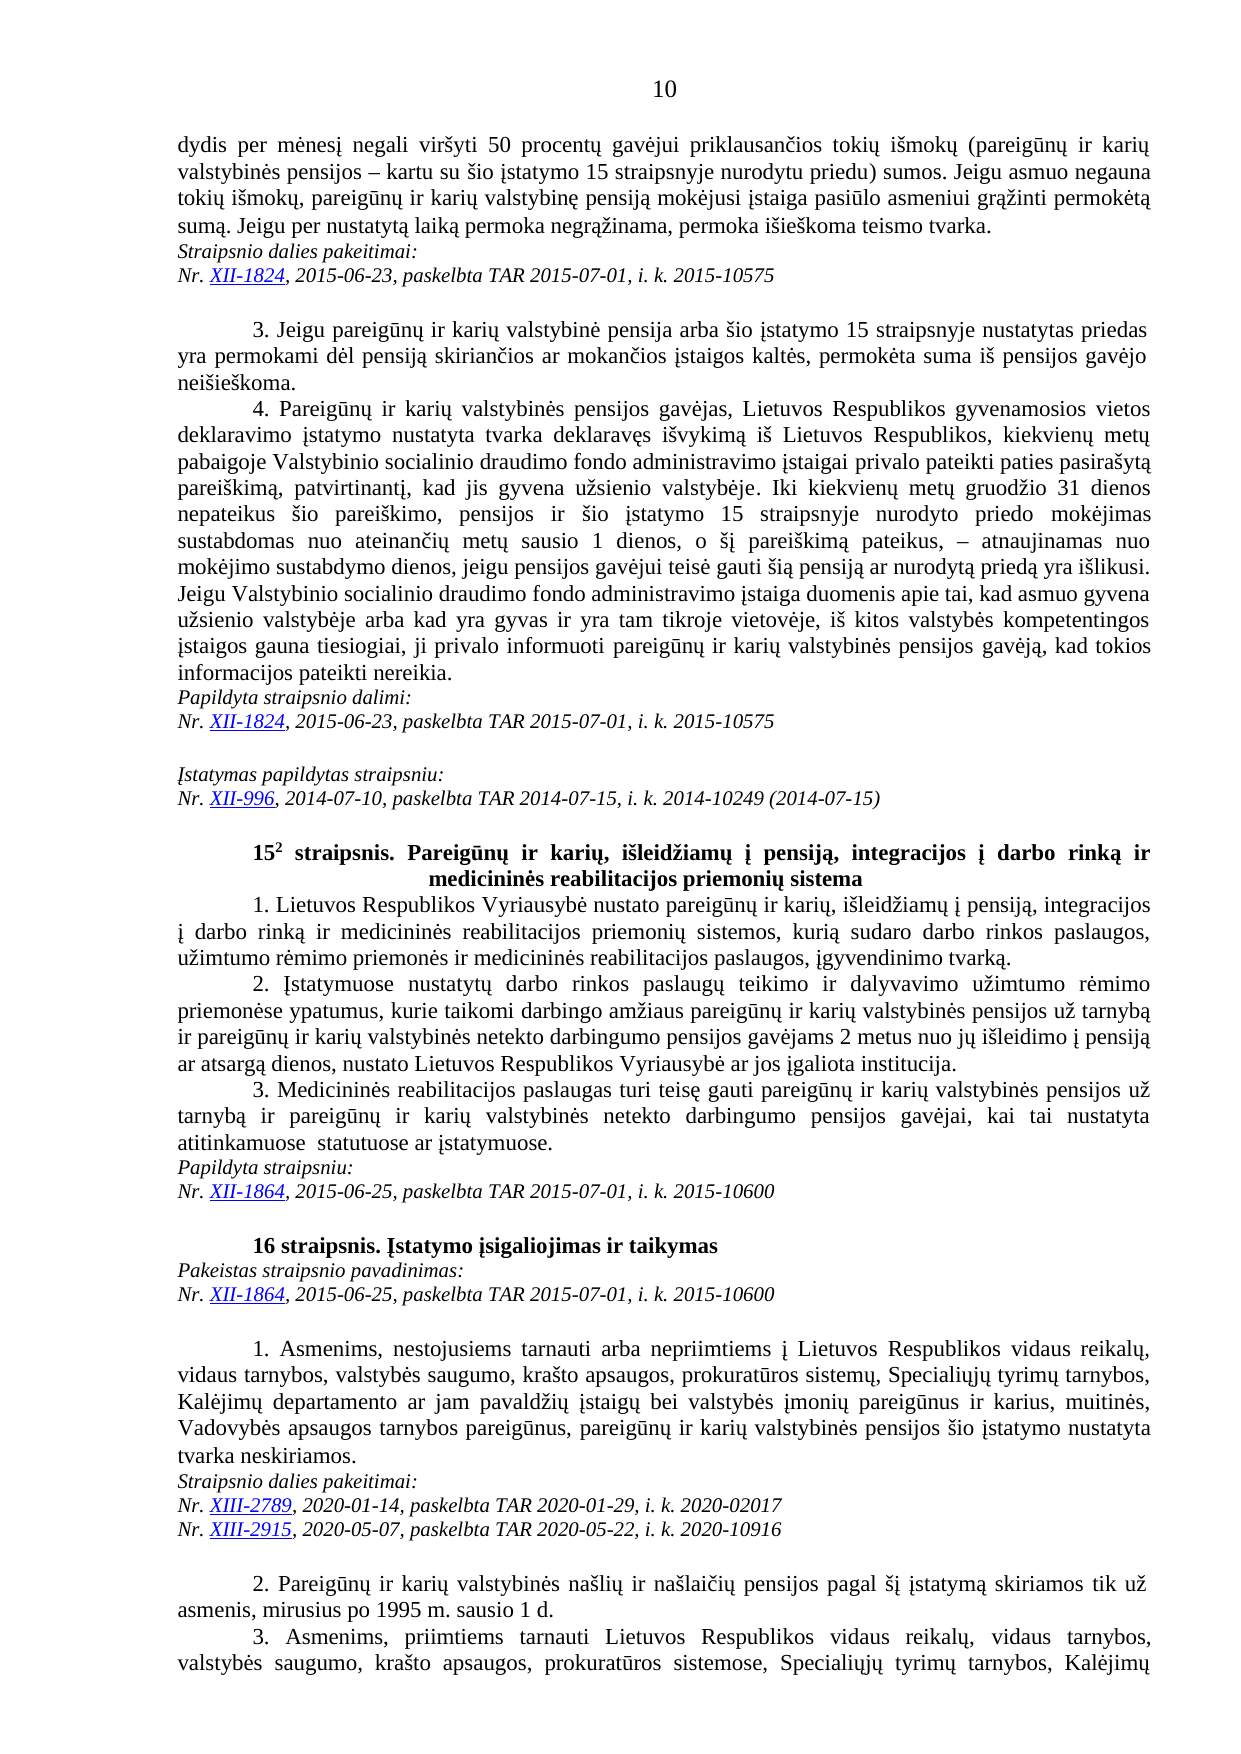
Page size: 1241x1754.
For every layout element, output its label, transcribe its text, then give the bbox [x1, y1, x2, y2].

text 152 straipsnis. Pareigūnų ir karių, išleidžiamų į pensiją, integracijos į darbo rinką ir medicininės reabilitacijos priemonių sistema [252, 839, 1152, 891]
text Papildyta straipsniu: [177, 1155, 1152, 1179]
text Nr. XII-1864, 2015-06-25, paskelbta TAR 2015-07-01, i. k. 2015-10600 [177, 1179, 1152, 1203]
text Nr. XII-1824, 2015-06-23, paskelbta TAR 2015-07-01, i. k. 2015-10575 [177, 709, 1152, 733]
text 3. Asmenims, priimtiems tarnauti Lietuvos Respublikos vidaus reikalų, vidaus tarnybos, valstybės saugumo, krašto apsaugos, prokuratūros sistemose, Specialiųjų tyrimų tarnybos, Kalėjimų [177, 1623, 1152, 1676]
text Įstatymas papildytas straipsniu: [177, 762, 1152, 786]
text 3. Medicininės reabilitacijos paslaugas turi teisę gauti pareigūnų ir karių valstybinės pensijos už tarnybą ir pareigūnų ir karių valstybinės netekto darbingumo pensijos gavėjai, kai tai nustatyta atitinkamuose statutuose ar įstatymuose. [177, 1076, 1152, 1155]
text dydis per mėnesį negali viršyti 50 procentų gavėjui priklausančios tokių išmokų (pareigūnų ir karių valstybinės pensijos – kartu su šio įstatymo 15 straipsnyje nurodytu priedu) sumos. Jeigu asmuo negauna tokių išmokų, pareigūnų ir karių valstybinę pensiją mokėjusi įstaiga pasiūlo asmeniui grąžinti permokėtą sumą. Jeigu per nustatytą laiką permoka negrąžinama, permoka išieškoma teismo tvarka. [177, 131, 1152, 239]
text 2. Pareigūnų ir karių valstybinės našlių ir našlaičių pensijos pagal šį įstatymą skiriamos tik už asmenis, mirusius po 1995 m. sausio 1 d. [177, 1570, 1149, 1623]
text Nr. XII-996, 2014-07-10, paskelbta TAR 2014-07-15, i. k. 2014-10249 (2014-07-15) [177, 786, 1149, 810]
text Nr. XII-1864, 2015-06-25, paskelbta TAR 2015-07-01, i. k. 2015-10600 [177, 1282, 1152, 1306]
text Nr. XIII-2789, 2020-01-14, paskelbta TAR 2020-01-29, i. k. 2020-02017 [177, 1493, 1152, 1517]
text Pakeistas straipsnio pavadinimas: [177, 1258, 1152, 1282]
text Papildyta straipsnio dalimi: [177, 685, 1152, 709]
text Nr. XIII-2915, 2020-05-07, paskelbta TAR 2020-05-22, i. k. 2020-10916 [177, 1517, 1152, 1541]
text Straipsnio dalies pakeitimai: [177, 1469, 1152, 1493]
text Nr. XII-1824, 2015-06-23, paskelbta TAR 2015-07-01, i. k. 2015-10575 [177, 263, 1152, 287]
text 1. Lietuvos Respublikos Vyriausybė nustato pareigūnų ir karių, išleidžiamų į pensiją, integracijos į darbo rinką ir medicininės reabilitacijos priemonių sistemos, kurią sudaro darbo rinkos paslaugos, užimtumo rėmimo priemonės ir medicininės reabilitacijos paslaugos, įgyvendinimo tvarką. [177, 891, 1152, 971]
text 16 straipsnis. Įstatymo įsigaliojimas ir taikymas [177, 1232, 1149, 1258]
text 3. Jeigu pareigūnų ir karių valstybinė pensija arba šio įstatymo 15 straipsnyje nustatytas priedas yra permokami dėl pensiją skiriančios ar mokančios įstaigos kaltės, permokėta suma iš pensijos gavėjo neišieškoma. [177, 316, 1149, 395]
text 4. Pareigūnų ir karių valstybinės pensijos gavėjas, Lietuvos Respublikos gyvenamosios vietos deklaravimo įstatymo nustatyta tvarka deklaravęs išvykimą iš Lietuvos Respublikos, kiekvienų metų pabaigoje Valstybinio socialinio draudimo fondo administravimo įstaigai privalo pateikti paties pasirašytą pareiškimą, patvirtinantį, kad jis gyvena užsienio valstybėje. Iki kiekvienų metų gruodžio 31 dienos nepateikus šio pareiškimo, pensijos ir šio įstatymo 15 straipsnyje nurodyto priedo mokėjimas sustabdomas nuo ateinančių metų sausio 1 dienos, o šį pareiškimą pateikus, – atnaujinamas nuo mokėjimo sustabdymo dienos, jeigu pensijos gavėjui teisė gauti šią pensiją ar nurodytą priedą yra išlikusi. Jeigu Valstybinio socialinio draudimo fondo administravimo įstaiga duomenis apie tai, kad asmuo gyvena užsienio valstybėje arba kad yra gyvas ir yra tam tikroje vietovėje, iš kitos valstybės kompetentingos įstaigos gauna tiesiogiai, ji privalo informuoti pareigūnų ir karių valstybinės pensijos gavėją, kad tokios informacijos pateikti nereikia. [177, 395, 1152, 685]
text 1. Asmenims, nestojusiems tarnauti arba nepriimtiems į Lietuvos Respublikos vidaus reikalų, vidaus tarnybos, valstybės saugumo, krašto apsaugos, prokuratūros sistemų, Specialiųjų tyrimų tarnybos, Kalėjimų departamento ar jam pavaldžių įstaigų bei valstybės įmonių pareigūnus ir karius, muitinės, Vadovybės apsaugos tarnybos pareigūnus, pareigūnų ir karių valstybinės pensijos šio įstatymo nustatyta tvarka neskiriamos. [177, 1335, 1152, 1469]
text 2. Įstatymuose nustatytų darbo rinkos paslaugų teikimo ir dalyvavimo užimtumo rėmimo priemonėse ypatumus, kurie taikomi darbingo amžiaus pareigūnų ir karių valstybinės pensijos už tarnybą ir pareigūnų ir karių valstybinės netekto darbingumo pensijos gavėjams 2 metus nuo jų išleidimo į pensiją ar atsargą dienos, nustato Lietuvos Respublikos Vyriausybė ar jos įgaliota institucija. [177, 971, 1152, 1076]
text Straipsnio dalies pakeitimai: [177, 239, 1152, 263]
